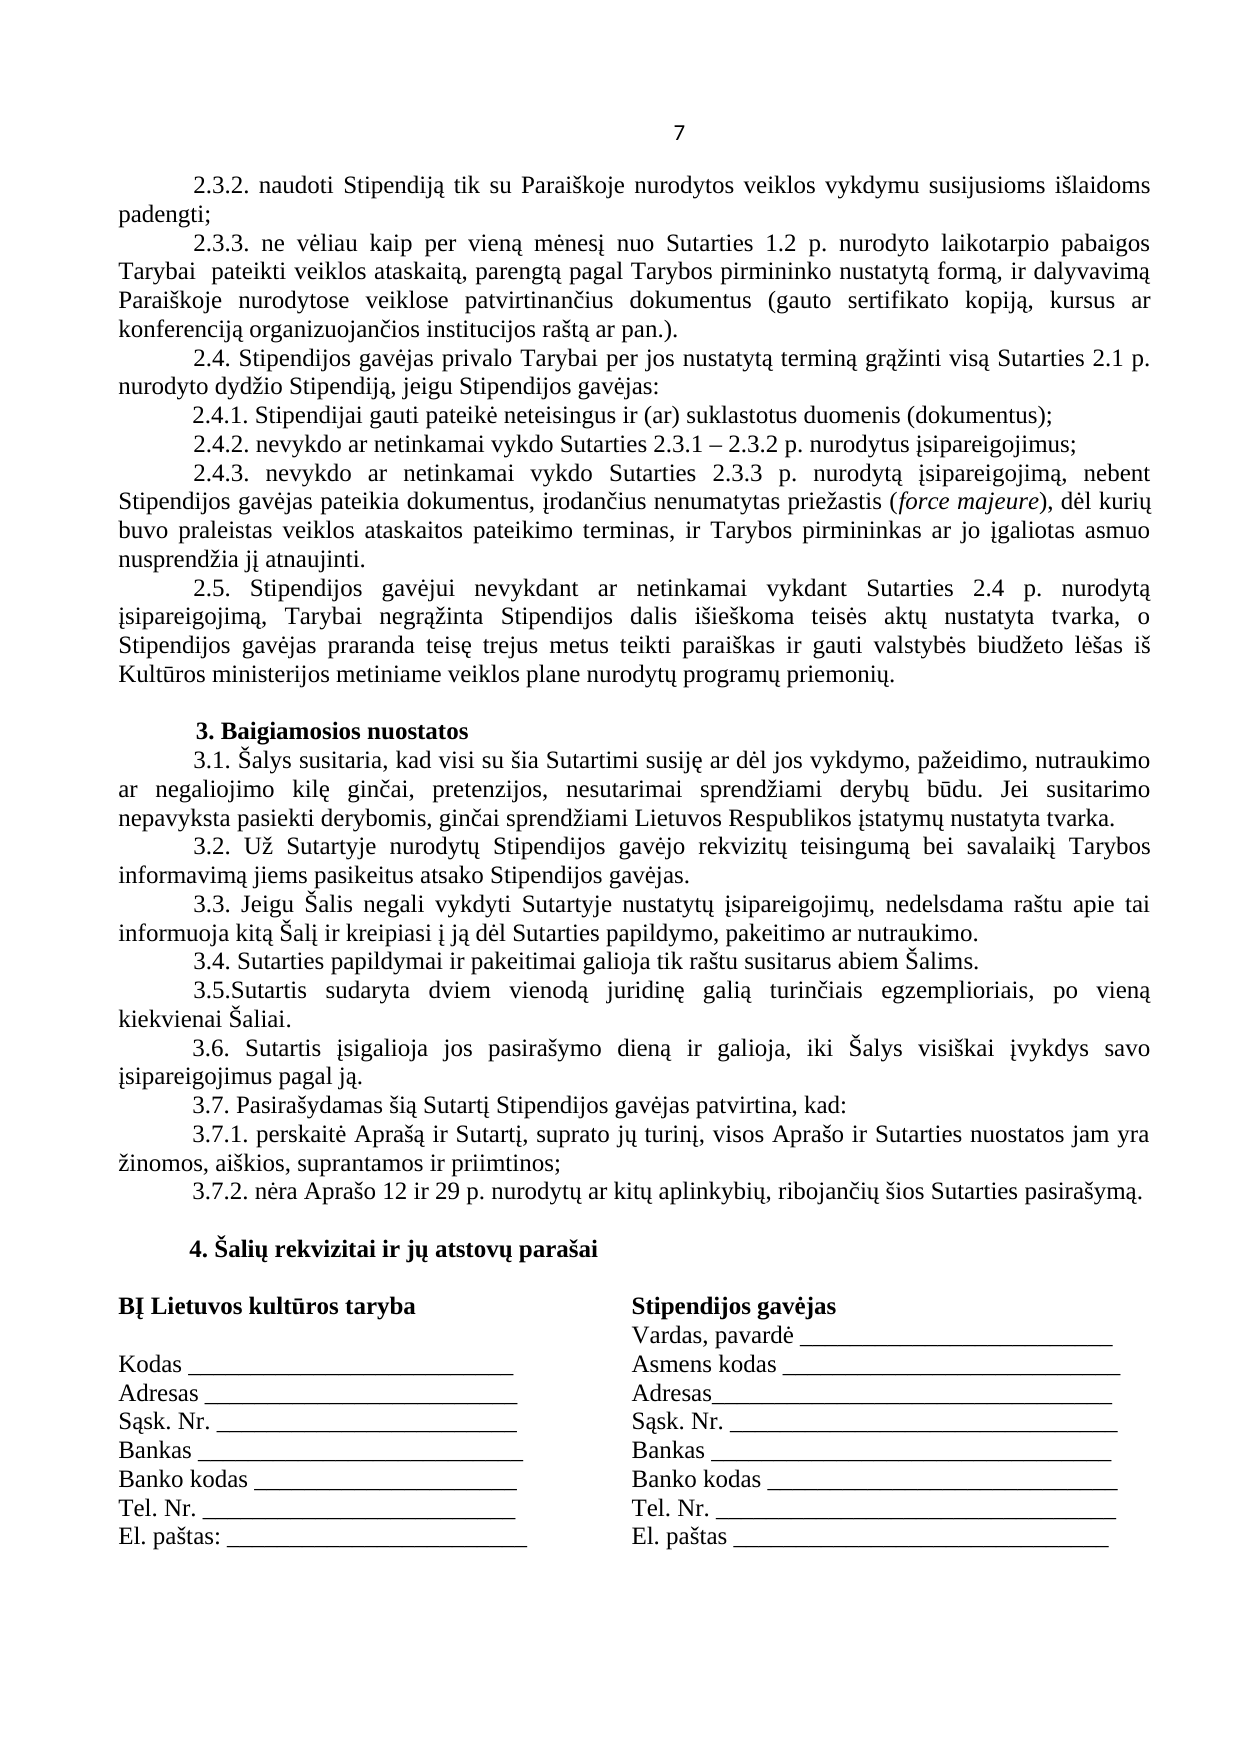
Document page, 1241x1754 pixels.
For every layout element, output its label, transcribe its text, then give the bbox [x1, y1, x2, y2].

table_cell [107, 1320, 620, 1349]
text 3.5.Sutartis sudaryta dviem vienodą juridinę galią turinčiais egzemplioriais, po vieną kiekvienai Šaliai. [118, 975, 1152, 1033]
table_cell El. paštas ______________________________ [620, 1521, 1133, 1550]
text 3.3. Jeigu Šalis negali vykdyti Sutartyje nustatytų įsipareigojimų, nedelsdama raštu apie tai informuoja kitą Šalį ir kreipiasi į ją dėl Sutarties papildymo, pakeitimo ar nutraukimo. [118, 889, 1152, 946]
table_cell Banko kodas _____________________ [107, 1464, 620, 1493]
text 2.5. Stipendijos gavėjui nevykdant ar netinkamai vykdant Sutarties 2.4 p. nurodytą įsipareigojimą, Tarybai negrąžinta Stipendijos dalis išieškoma teisės aktų nustatyta tvarka, o Stipendijos gavėjas praranda teisę trejus metus teikti paraiškas ir gauti valstybės biudžeto lėšas iš Kultūros ministerijos metiniame veiklos plane nurodytų programų priemonių. [118, 573, 1152, 688]
text 2.3.2. naudoti Stipendiją tik su Paraiškoje nurodytos veiklos vykdymu susijusioms išlaidoms padengti; [118, 170, 1152, 228]
table_cell Sąsk. Nr. _______________________________ [620, 1406, 1133, 1435]
text 2.4.1. Stipendijai gauti pateikė neteisingus ir (ar) suklastotus duomenis (dokumentus); [118, 400, 1152, 429]
text 2.4. Stipendijos gavėjas privalo Tarybai per jos nustatytą terminą grąžinti visą Sutarties 2.1 p. nurodyto dydžio Stipendiją, jeigu Stipendijos gavėjas: [118, 343, 1152, 400]
text 3.2. Už Sutartyje nurodytų Stipendijos gavėjo rekvizitų teisingumą bei savalaikį Tarybos informavimą jiems pasikeitus atsako Stipendijos gavėjas. [118, 831, 1152, 889]
table_cell Tel. Nr. _________________________ [107, 1493, 620, 1521]
table_cell Bankas __________________________ [107, 1435, 620, 1464]
table_cell Adresas________________________________ [620, 1378, 1133, 1406]
text 3.7.2. nėra Aprašo 12 ir 29 p. nurodytų ar kitų aplinkybių, ribojančių šios Sutarties pasirašymą. [118, 1176, 1152, 1205]
text 2.4.2. nevykdo ar netinkamai vykdo Sutarties 2.3.1 – 2.3.2 p. nurodytus įsipareigojimus; [118, 429, 1152, 458]
text 4. Šalių rekvizitai ir jų atstovų parašai [118, 1234, 1152, 1263]
text 3. Baigiamosios nuostatos [118, 716, 1152, 745]
text 3.7. Pasirašydamas šią Sutartį Stipendijos gavėjas patvirtina, kad: [118, 1090, 1152, 1119]
table_cell Banko kodas ____________________________ [620, 1464, 1133, 1493]
table_cell Sąsk. Nr. ________________________ [107, 1406, 620, 1435]
table_cell Bankas ________________________________ [620, 1435, 1133, 1464]
text 2.3.3. ne vėliau kaip per vieną mėnesį nuo Sutarties 1.2 p. nurodyto laikotarpio pabaigos Tarybai pateikti veiklos ataskaitą, parengtą pagal Tarybos pirmininko nustatytą formą, ir dalyvavimą Paraiškoje nurodytose veiklose patvirtinančius dokumentus (gauto sertifikato kopiją, kursus ar konferenciją organizuojančios institucijos raštą ar pan.). [118, 228, 1152, 343]
text 3.7.1. perskaitė Aprašą ir Sutartį, suprato jų turinį, visos Aprašo ir Sutarties nuostatos jam yra žinomos, aiškios, suprantamos ir priimtinos; [118, 1119, 1152, 1176]
text 3.4. Sutarties papildymai ir pakeitimai galioja tik raštu susitarus abiem Šalims. [118, 946, 1152, 975]
table_cell Kodas __________________________ [107, 1349, 620, 1378]
table_header Stipendijos gavėjas [620, 1291, 1133, 1320]
table_cell Adresas _________________________ [107, 1378, 620, 1406]
table_cell Tel. Nr. ________________________________ [620, 1493, 1133, 1521]
table_cell El. paštas: ________________________ [107, 1521, 620, 1550]
text 2.4.3. nevykdo ar netinkamai vykdo Sutarties 2.3.3 p. nurodytą įsipareigojimą, nebent Stipendijos gavėjas pateikia dokumentus, įrodančius nenumatytas priežastis (force majeure), dėl kurių buvo praleistas veiklos ataskaitos pateikimo terminas, ir Tarybos pirmininkas ar jo įgaliotas asmuo nusprendžia jį atnaujinti. [118, 458, 1152, 573]
table_header BĮ Lietuvos kultūros taryba [107, 1291, 620, 1320]
table_cell Vardas, pavardė _________________________ [620, 1320, 1133, 1349]
text 3.6. Sutartis įsigalioja jos pasirašymo dieną ir galioja, iki Šalys visiškai įvykdys savo įsipareigojimus pagal ją. [118, 1033, 1152, 1090]
table_cell Asmens kodas ___________________________ [620, 1349, 1133, 1378]
text 3.1. Šalys susitaria, kad visi su šia Sutartimi susiję ar dėl jos vykdymo, pažeidimo, nutraukimo ar negaliojimo kilę ginčai, pretenzijos, nesutarimai sprendžiami derybų būdu. Jei susitarimo nepavyksta pasiekti derybomis, ginčai sprendžiami Lietuvos Respublikos įstatymų nustatyta tvarka. [118, 745, 1152, 831]
